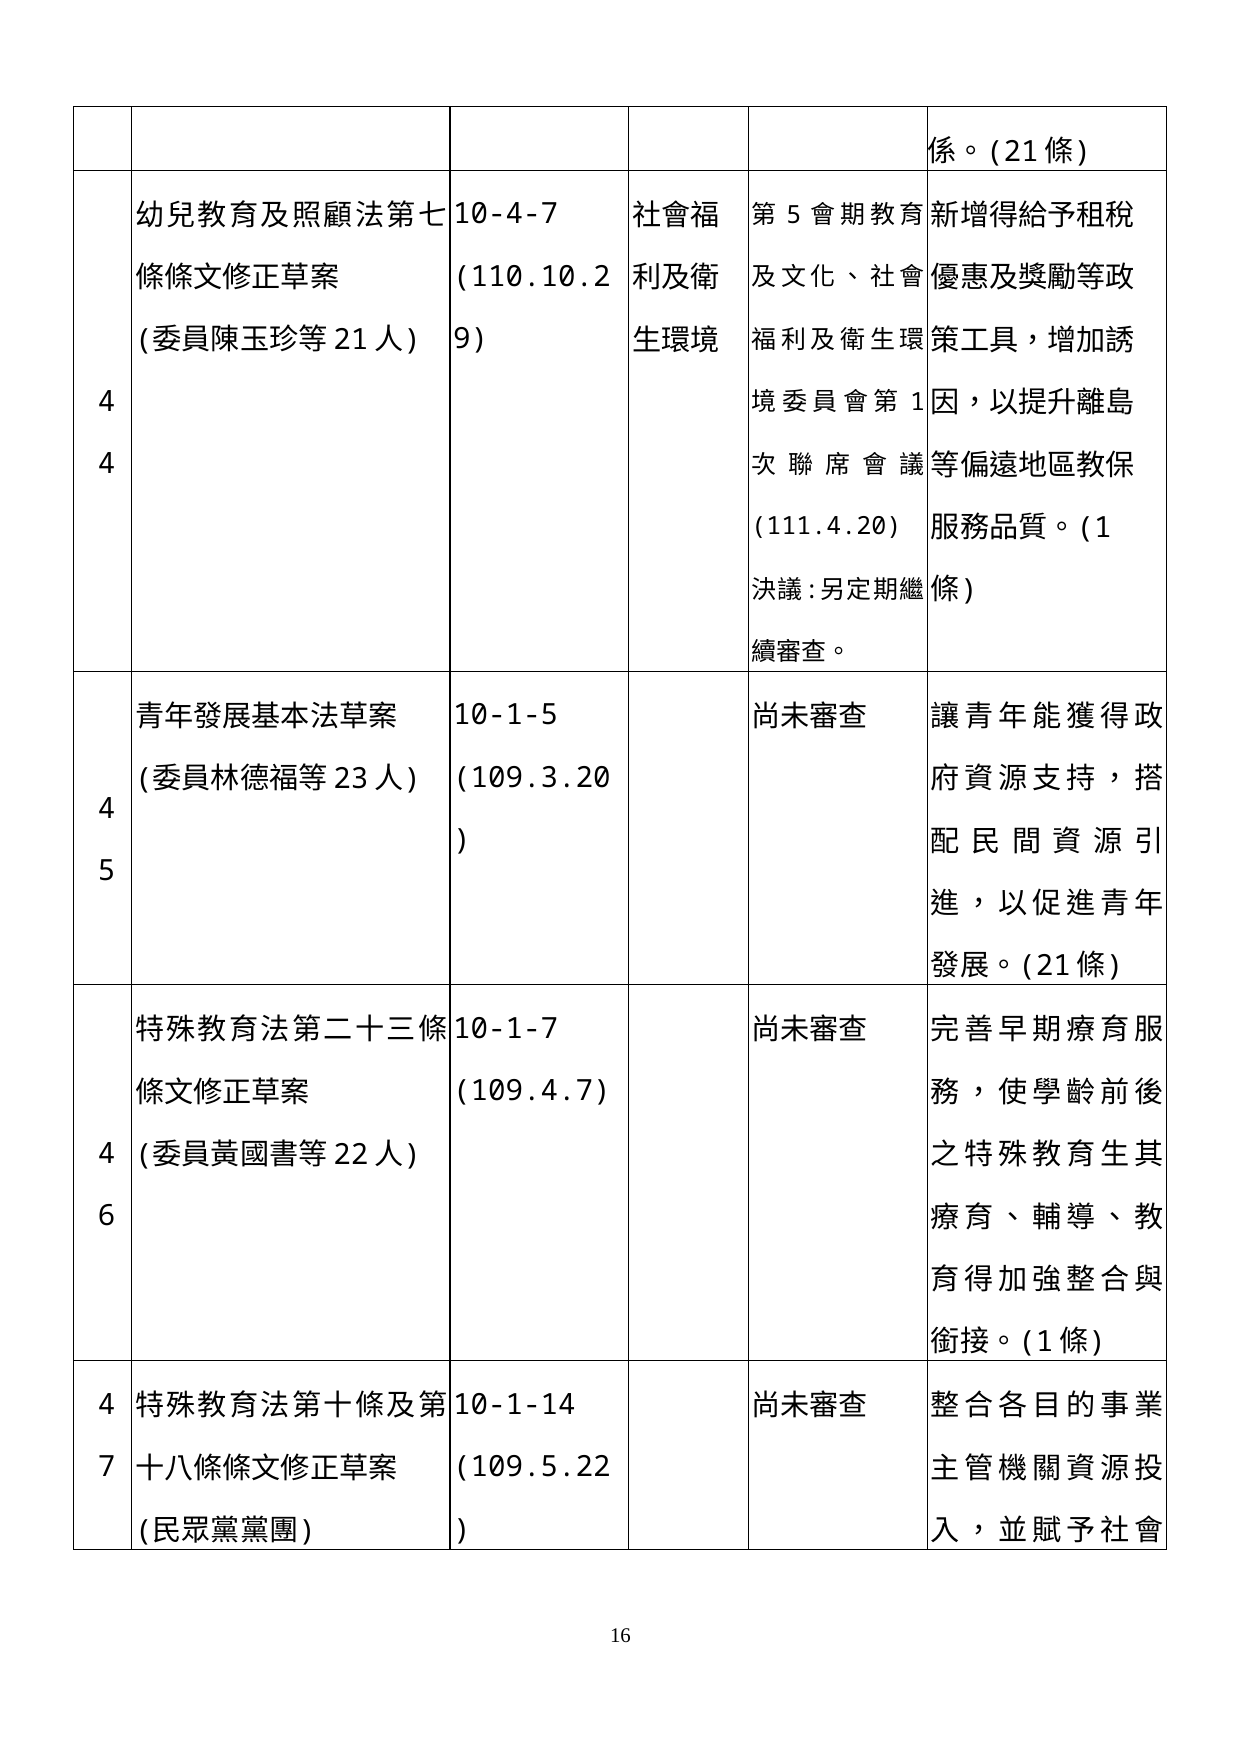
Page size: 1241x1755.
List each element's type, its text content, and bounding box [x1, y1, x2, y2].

table_cell 完善早期療育服務，使學齡前後之特殊教育生其療育、輔導、教育得加強整合與銜接。(1條) [928, 985, 1166, 1360]
table_cell 尚未審查 [749, 1361, 927, 1549]
table_cell [74, 171, 131, 671]
table_cell [74, 985, 131, 1360]
table_cell [629, 107, 748, 169]
table_cell 讓青年能獲得政府資源支持，搭配民間資源引進，以促進青年發展。(21條) [928, 672, 1166, 984]
table_cell 10-1-5 (109.3.20) [451, 672, 628, 984]
table_cell [74, 672, 131, 984]
table_cell [451, 107, 628, 169]
table_cell [749, 107, 927, 169]
table_cell 新增得給予租稅優惠及獎勵等政策工具，增加誘因，以提升離島等偏遠地區教保服務品質。(1條) [928, 171, 1166, 671]
table_cell 青年發展基本法草案 (委員林德福等23人) [132, 672, 449, 984]
table_cell [74, 107, 131, 169]
table_cell 10-4-7 (110.10.29) [451, 171, 628, 671]
table_cell [132, 107, 449, 169]
table_cell 社會福利及衛生環境 [629, 171, 748, 671]
table_cell 10-1-14 (109.5.22) [451, 1361, 628, 1549]
table_cell [629, 672, 748, 984]
table_cell 整合各目的事業主管機關資源投入，並賦予社會 [928, 1361, 1166, 1549]
table_cell 係。(21條) [928, 107, 1166, 169]
table_cell 特殊教育法第二十三條條文修正草案 (委員黃國書等22人) [132, 985, 449, 1360]
table_cell 特殊教育法第十條及第十八條條文修正草案 (民眾黨黨團) [132, 1361, 449, 1549]
table_cell [629, 1361, 748, 1549]
table_cell 尚未審查 [749, 672, 927, 984]
table_cell [74, 1361, 131, 1549]
table_cell 幼兒教育及照顧法第七條條文修正草案 (委員陳玉珍等21人) [132, 171, 449, 671]
table_cell [629, 985, 748, 1360]
table_cell 第5會期教育及文化、社會福利及衛生環境委員會第1次聯席會議(111.4.20) 決議:另定期繼續審查。 [749, 171, 927, 671]
table_cell 10-1-7 (109.4.7) [451, 985, 628, 1360]
table_cell 尚未審查 [749, 985, 927, 1360]
